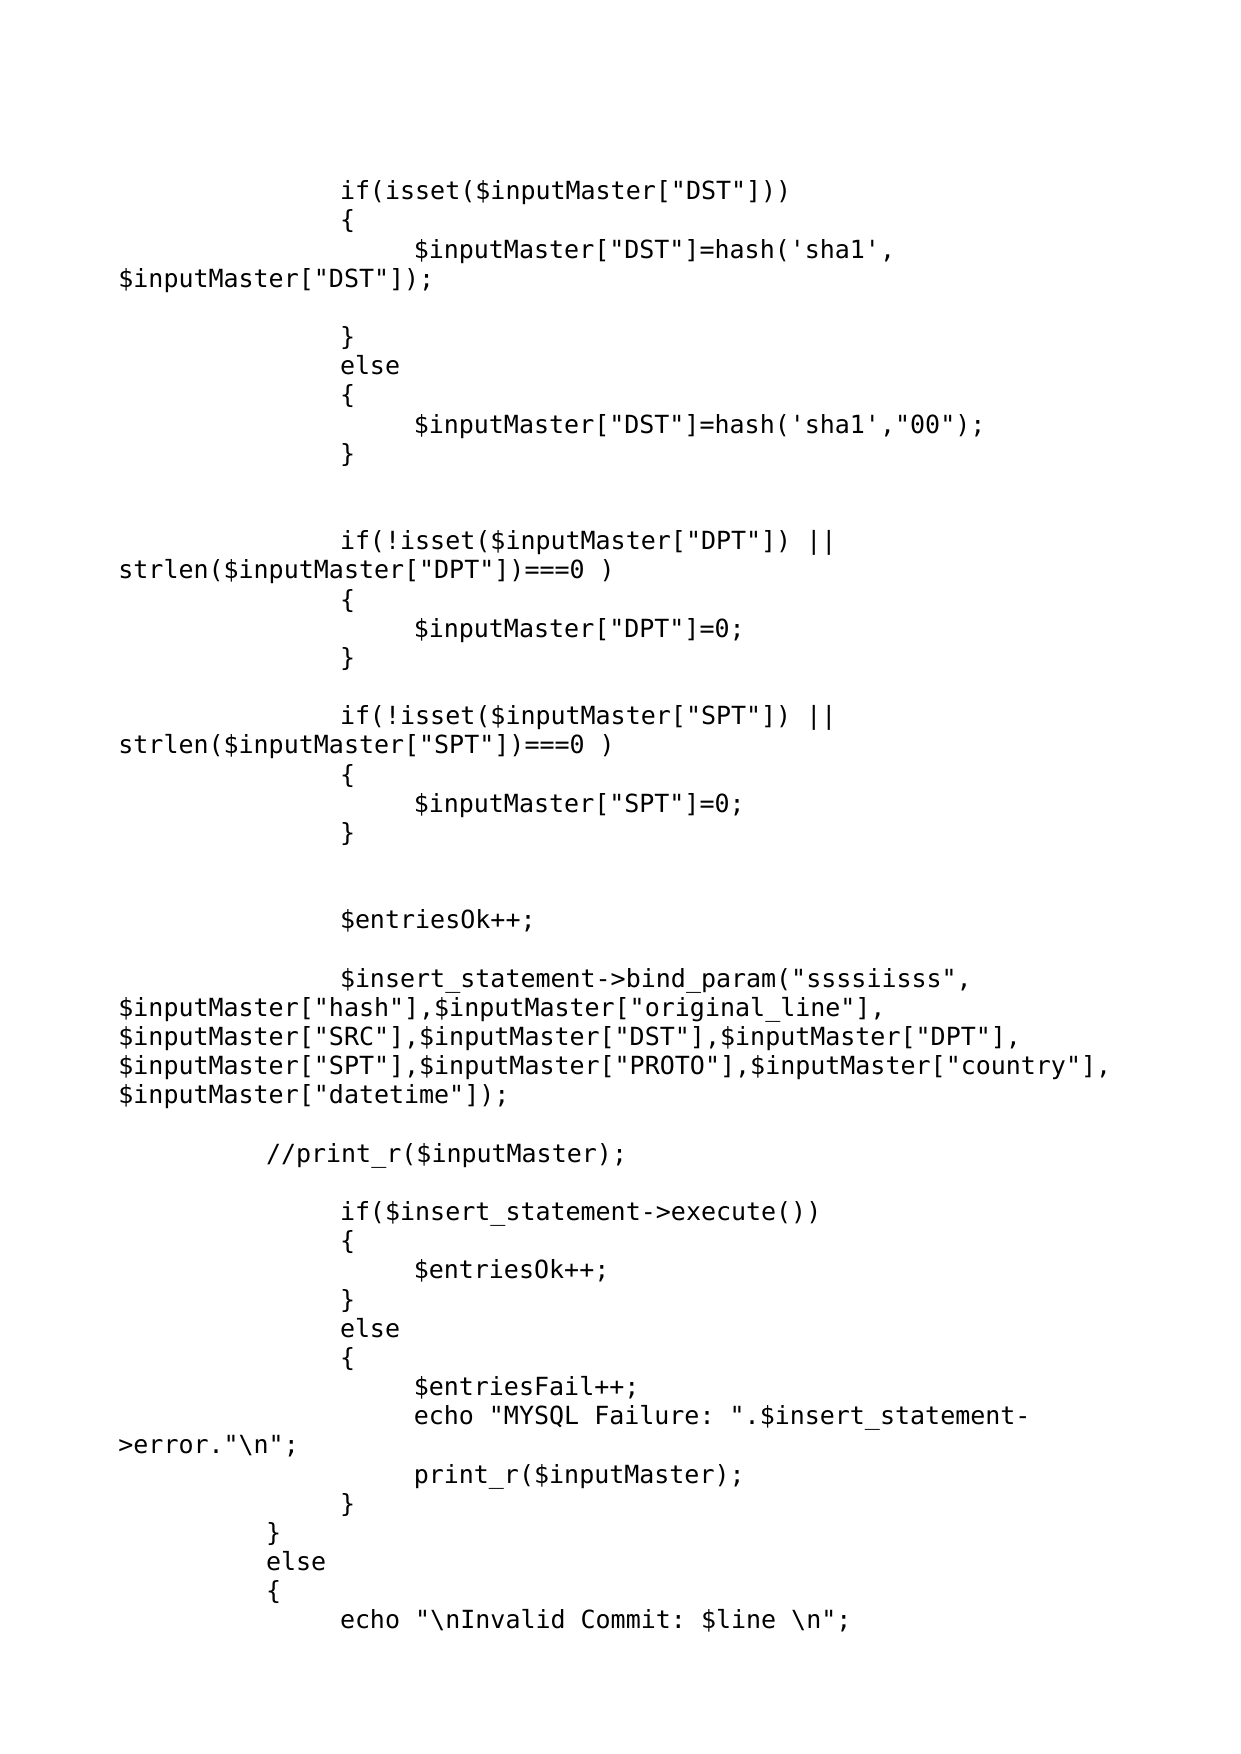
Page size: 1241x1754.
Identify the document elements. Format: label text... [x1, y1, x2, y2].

text if(isset($inputMaster["DST"])) { $inputMaster["DST"]=hash('sha1',$inputMaster["DST"]); } else { $inputMaster["DST"]=hash('sha1',"00"); } if(!isset($inputMaster["DPT"]) || strlen($inputMaster["DPT"])===0 ) { $inputMaster["DPT"]=0; } if(!isset($inputMaster["SPT"]) || strlen($inputMaster["SPT"])===0 ) { $inputMaster["SPT"]=0; } $entriesOk++; $insert_statement->bind_param("ssssiisss",$inputMaster["hash"],$inputMaster["original_line"],$inputMaster["SRC"],$inputMaster["DST"],$inputMaster["DPT"],$inputMaster["SPT"],$inputMaster["PROTO"],$inputMaster["country"],$inputMaster["datetime"]); //print_r($inputMaster); if($insert_statement->execute()) { $entriesOk++; } else { $entriesFail++; echo "MYSQL Failure: ".$insert_statement->error."\n"; print_r($inputMaster); } } else { echo "\nInvalid Commit: $line \n"; [118, 118, 1122, 1635]
